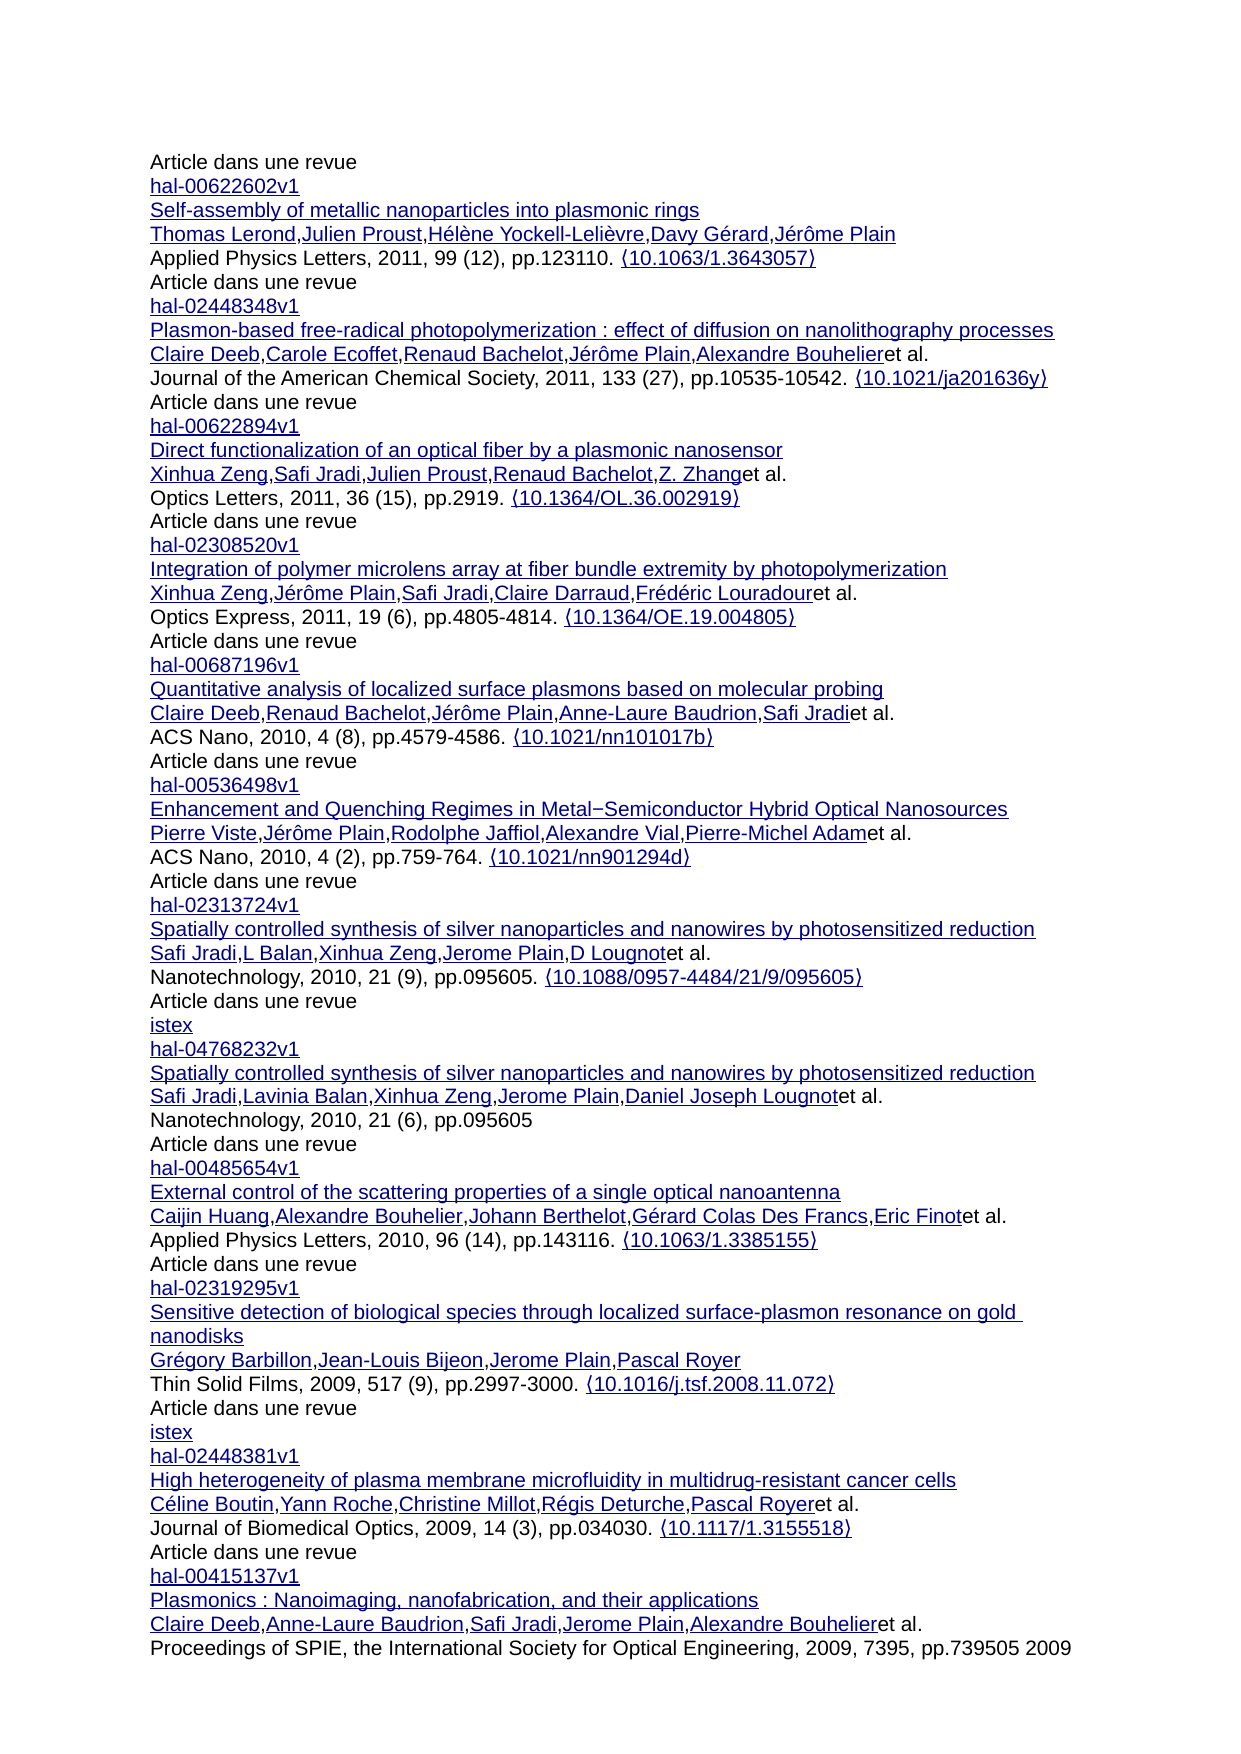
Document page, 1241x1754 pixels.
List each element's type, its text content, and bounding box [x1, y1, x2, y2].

table_cell Spatially controlled synthesis of silver nanoparticles and nanowires by photosensitized reduction Safi Jradi,Lavinia Balan,Xinhua Zeng,Jerome Plain,Daniel Joseph Lougnotet al. Nanotechnology, 2010, 21 (6), pp.095605 Article dans une revue hal-00485654v1 [150, 1060, 1090, 1180]
table_cell Spatially controlled synthesis of silver nanoparticles and nanowires by photosensitized reduction Safi Jradi,L Balan,Xinhua Zeng,Jerome Plain,D Lougnotet al. Nanotechnology, 2010, 21 (9), pp.095605. ⟨10.1088/0957-4484/21/9/095605⟩ Article dans une revue istex hal-04768232v1 [150, 917, 1090, 1060]
table_cell Direct functionalization of an optical fiber by a plasmonic nanosensor Xinhua Zeng,Safi Jradi,Julien Proust,Renaud Bachelot,Z. Zhanget al. Optics Letters, 2011, 36 (15), pp.2919. ⟨10.1364/OL.36.002919⟩ Article dans une revue hal-02308520v1 [150, 438, 1090, 557]
table_cell Enhancement and Quenching Regimes in Metal−Semiconductor Hybrid Optical Nanosources Pierre Viste,Jérôme Plain,Rodolphe Jaffiol,Alexandre Vial,Pierre-Michel Adamet al. ACS Nano, 2010, 4 (2), pp.759-764. ⟨10.1021/nn901294d⟩ Article dans une revue hal-02313724v1 [150, 797, 1090, 917]
table_cell High heterogeneity of plasma membrane microfluidity in multidrug-resistant cancer cells Céline Boutin,Yann Roche,Christine Millot,Régis Deturche,Pascal Royeret al. Journal of Biomedical Optics, 2009, 14 (3), pp.034030. ⟨10.1117/1.3155518⟩ Article dans une revue hal-00415137v1 [150, 1468, 1090, 1587]
table_cell Plasmonics : Nanoimaging, nanofabrication, and their applications Claire Deeb,Anne-Laure Baudrion,Safi Jradi,Jerome Plain,Alexandre Bouhelieret al. Proceedings of SPIE, the International Society for Optical Engineering, 2009, 7395, pp.739505 2009 [150, 1588, 1090, 1659]
table_cell Plasmon-based free-radical photopolymerization : effect of diffusion on nanolithography processes Claire Deeb,Carole Ecoffet,Renaud Bachelot,Jérôme Plain,Alexandre Bouhelieret al. Journal of the American Chemical Society, 2011, 133 (27), pp.10535-10542. ⟨10.1021/ja201636y⟩ Article dans une revue hal-00622894v1 [150, 318, 1090, 437]
table_cell Sensitive detection of biological species through localized surface-plasmon resonance on gold nanodisks Grégory Barbillon,Jean-Louis Bijeon,Jerome Plain,Pascal Royer Thin Solid Films, 2009, 517 (9), pp.2997-3000. ⟨10.1016/j.tsf.2008.11.072⟩ Article dans une revue istex hal-02448381v1 [150, 1300, 1090, 1468]
table_cell Integration of polymer microlens array at fiber bundle extremity by photopolymerization Xinhua Zeng,Jérôme Plain,Safi Jradi,Claire Darraud,Frédéric Louradouret al. Optics Express, 2011, 19 (6), pp.4805-4814. ⟨10.1364/OE.19.004805⟩ Article dans une revue hal-00687196v1 [150, 557, 1090, 677]
table_cell Quantitative analysis of localized surface plasmons based on molecular probing Claire Deeb,Renaud Bachelot,Jérôme Plain,Anne-Laure Baudrion,Safi Jradiet al. ACS Nano, 2010, 4 (8), pp.4579-4586. ⟨10.1021/nn101017b⟩ Article dans une revue hal-00536498v1 [150, 677, 1090, 797]
table_cell Self-assembly of metallic nanoparticles into plasmonic rings Thomas Lerond,Julien Proust,Hélène Yockell-Lelièvre,Davy Gérard,Jérôme Plain Applied Physics Letters, 2011, 99 (12), pp.123110. ⟨10.1063/1.3643057⟩ Article dans une revue hal-02448348v1 [150, 198, 1090, 318]
table_cell External control of the scattering properties of a single optical nanoantenna Caijin Huang,Alexandre Bouhelier,Johann Berthelot,Gérard Colas Des Francs,Eric Finotet al. Applied Physics Letters, 2010, 96 (14), pp.143116. ⟨10.1063/1.3385155⟩ Article dans une revue hal-02319295v1 [150, 1180, 1090, 1300]
table_cell Article dans une revue hal-00622602v1 [150, 150, 1090, 198]
